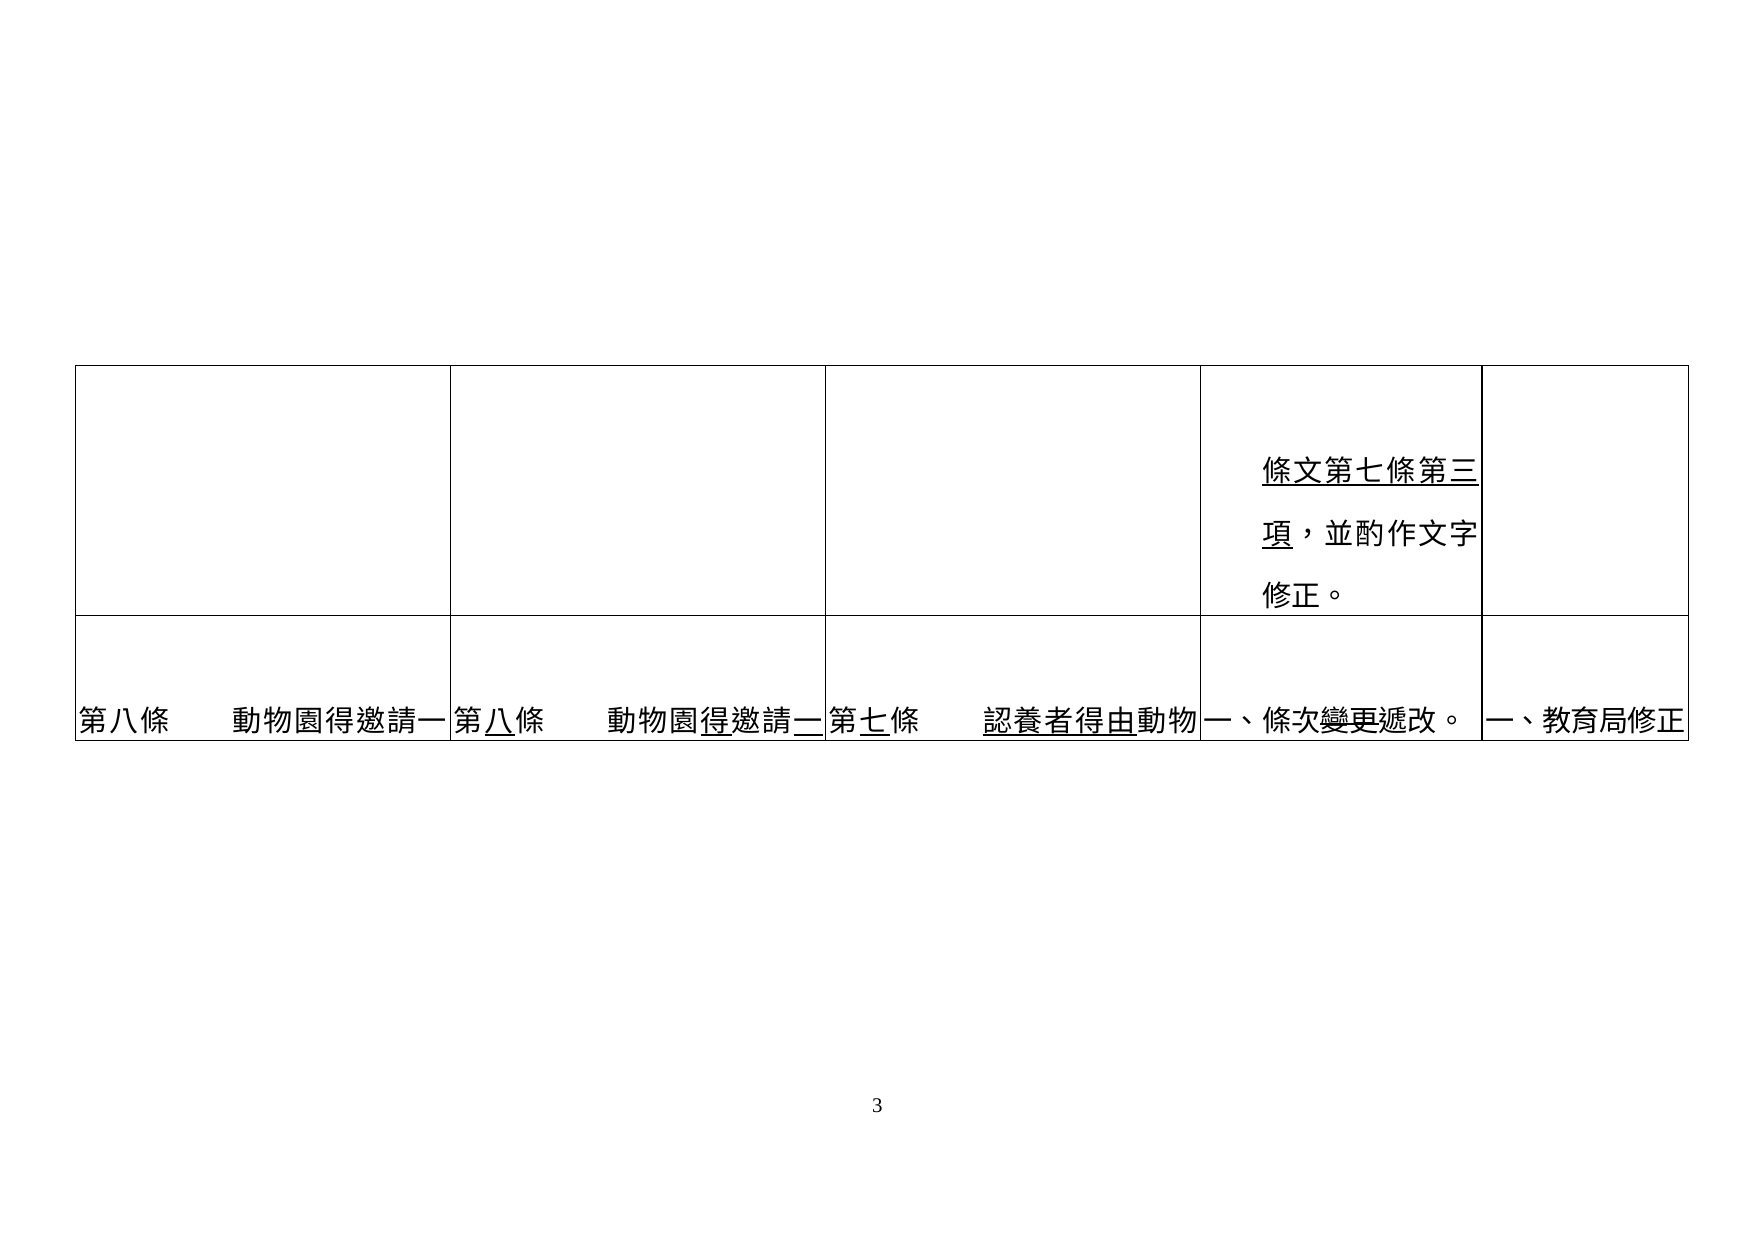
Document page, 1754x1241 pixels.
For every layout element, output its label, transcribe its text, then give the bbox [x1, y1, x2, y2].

table_cell [451, 366, 825, 615]
table_cell 條文第七條第三項，並酌作文字修正。 [1201, 366, 1481, 615]
table_cell 一、條次變更遞改。 [1201, 616, 1481, 740]
table_cell 一、教育局修正 [1483, 616, 1688, 740]
table_cell [1483, 366, 1688, 615]
table_cell [76, 366, 450, 615]
table_cell 第七條 認養者得由動物 [826, 616, 1200, 740]
table_cell 第八條 動物園得邀請一 [451, 616, 825, 740]
table_cell 第八條 動物園得邀請一 [76, 616, 450, 740]
table_cell [826, 366, 1200, 615]
